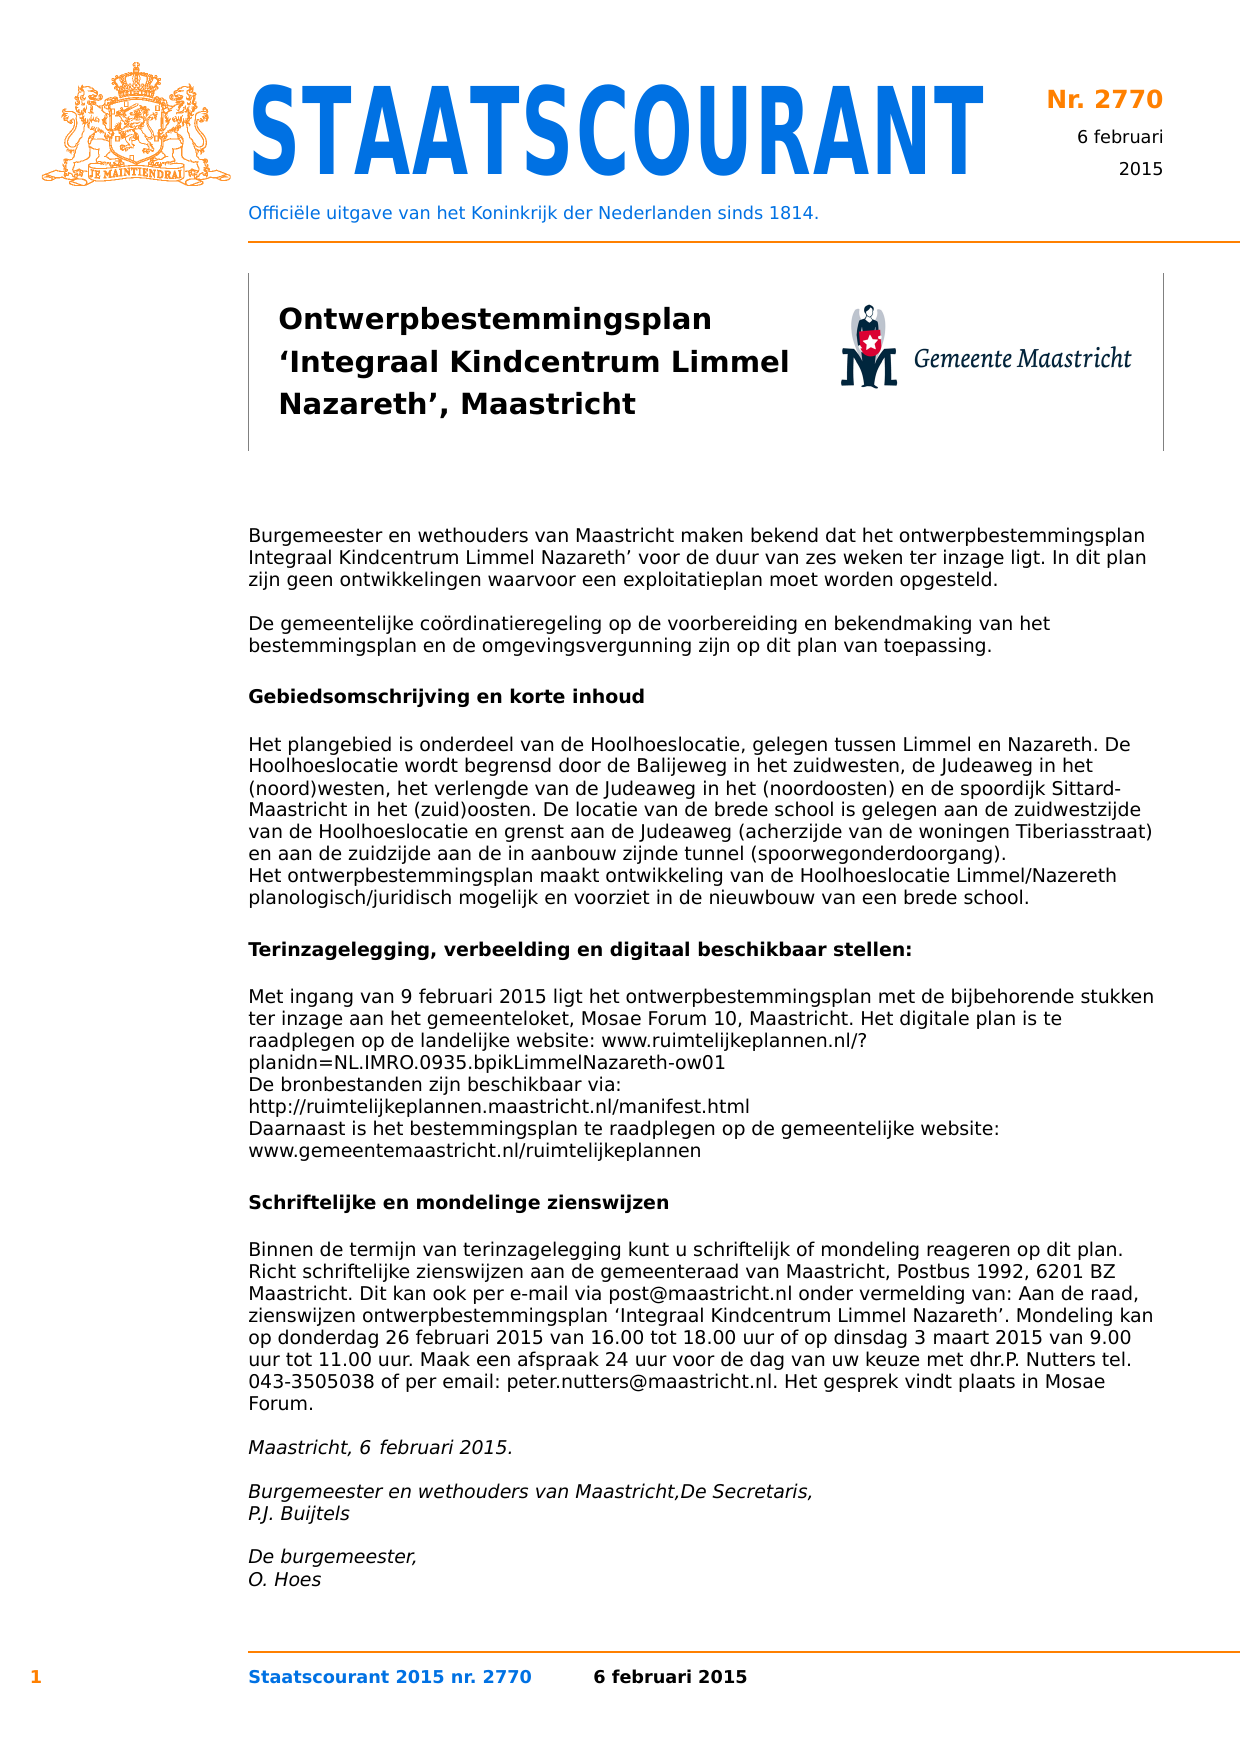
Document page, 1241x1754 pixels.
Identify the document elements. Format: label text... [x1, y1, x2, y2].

subtitle Terinzagelegging, verbeelding en digitaal beschikbaar stellen: [248, 939, 1163, 961]
subtitle Gebiedsomschrijving en korte inhoud [248, 686, 1163, 708]
text Het plangebied is onderdeel van de Hoolhoeslocatie, gelegen tussen Limmel en Nazareth. De Hoolhoeslocatie wordt begrensd door de Balijeweg in het zuidwesten, de Judeaweg in het (noord)westen, het verlengde van de Judeaweg in het (noordoosten) en de spoordijk Sittard- Maastricht in het (zuid)oosten. De locatie van de brede school is gelegen aan de zuidwestzijde van de Hoolhoeslocatie en grenst aan de Judeaweg (acherzijde van de woningen Tiberiasstraat) en aan de zuidzijde aan de in aanbouw zijnde tunnel (spoorwegonderdoorgang). [248, 733, 1163, 865]
text http://ruimtelijkeplannen.maastricht.nl/manifest.html [248, 1096, 1163, 1118]
subtitle Schriftelijke en mondelinge zienswijzen [248, 1192, 1163, 1214]
text www.gemeentemaastricht.nl/ruimtelijkeplannen [248, 1140, 1163, 1162]
table_cell Officiële uitgave van het Koninkrijk der Nederlanden sinds 1814. [248, 203, 1240, 241]
text De gemeentelijke coördinatieregeling op de voorbereiding en bekendmaking van het bestemmingsplan en de omgevingsvergunning zijn op dit plan van toepassing. [248, 612, 1163, 656]
text Burgemeester en wethouders van Maastricht,De Secretaris, P.J. Buijtels [248, 1481, 1163, 1524]
text Maastricht, 6 februari 2015. [248, 1437, 1163, 1459]
subtitle Ontwerpbestemmingsplan ‘Integraal Kindcentrum Limmel Nazareth’, Maastricht [249, 273, 1163, 451]
table_header STAATSCOURANT [248, 62, 998, 203]
text Met ingang van 9 februari 2015 ligt het ontwerpbestemmingsplan met de bijbehorende stukken ter inzage aan het gemeenteloket, Mosae Forum 10, Maastricht. Het digitale plan is te raadplegen op de landelijke website: www.ruimtelijkeplannen.nl/?planidn=NL.IMRO.0935.bpikLimmelNazareth-ow01 [248, 986, 1163, 1074]
text Burgemeester en wethouders van Maastricht maken bekend dat het ontwerpbestemmingsplan Integraal Kindcentrum Limmel Nazareth’ voor de duur van zes weken ter inzage ligt. In dit plan zijn geen ontwikkelingen waarvoor een exploitatieplan moet worden opgesteld. [248, 525, 1163, 591]
text Het ontwerpbestemmingsplan maakt ontwikkeling van de Hoolhoeslocatie Limmel/Nazereth planologisch/juridisch mogelijk en voorziet in de nieuwbouw van een brede school. [248, 865, 1163, 909]
text Daarnaast is het bestemmingsplan te raadplegen op de gemeentelijke website: [248, 1118, 1163, 1140]
picture [838, 302, 1134, 391]
picture [41, 62, 231, 186]
text Binnen de termijn van terinzagelegging kunt u schriftelijk of mondeling reageren op dit plan. Richt schriftelijke zienswijzen aan de gemeenteraad van Maastricht, Postbus 1992, 6201 BZ Maastricht. Dit kan ook per e-mail via post@maastricht.nl onder vermelding van: Aan de raad, zienswijzen ontwerpbestemmingsplan ‘Integraal Kindcentrum Limmel Nazareth’. Mondeling kan op donderdag 26 februari 2015 van 16.00 tot 18.00 uur of op dinsdag 3 maart 2015 van 9.00 uur tot 11.00 uur. Maak een afspraak 24 uur voor de dag van uw keuze met dhr.P. Nutters tel. 043-3505038 of per email: peter.nutters@maastricht.nl. Het gesprek vindt plaats in Mosae Forum. [248, 1239, 1163, 1415]
text De burgemeester, O. Hoes [248, 1546, 1163, 1590]
table_cell 2015 [998, 153, 1240, 203]
table_cell 6 februari [998, 121, 1240, 153]
table_header Nr. 2770 [998, 62, 1240, 121]
table_header [25, 62, 248, 241]
text De bronbestanden zijn beschikbaar via: [248, 1074, 1163, 1096]
